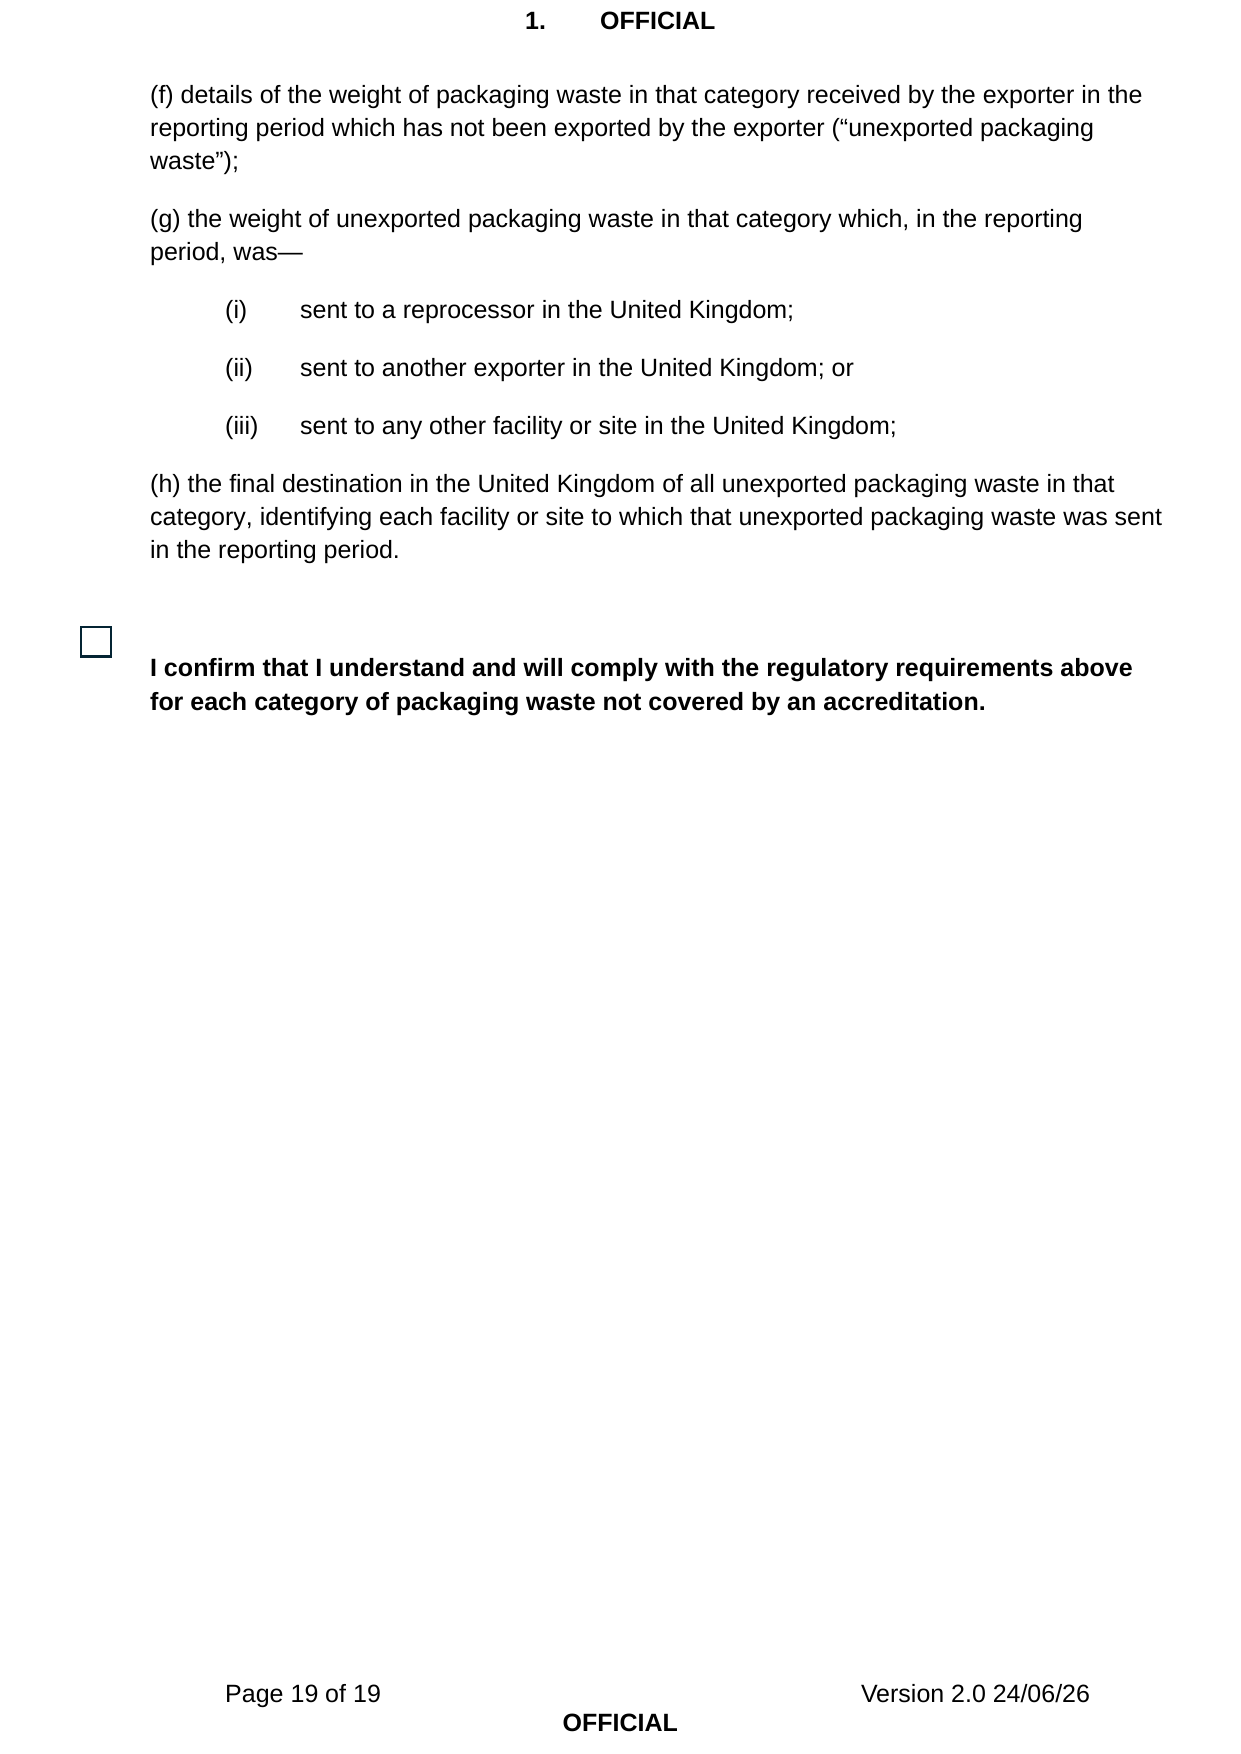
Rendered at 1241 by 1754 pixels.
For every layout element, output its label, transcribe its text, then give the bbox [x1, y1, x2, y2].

text (g) the weight of unexported packaging waste in that category which, in the reporting period, was— [150, 204, 1165, 266]
text (f) details of the weight of packaging waste in that category received by the exporter in the reporting period which has not been exported by the exporter (“unexported packaging waste”); [150, 80, 1165, 175]
text I confirm that I understand and will comply with the regulatory requirements above for each category of packaging waste not covered by an accreditation. [81, 651, 1165, 716]
text (iii) sent to any other facility or site in the United Kingdom; [225, 411, 1165, 440]
text (h) the final destination in the United Kingdom of all unexported packaging waste in that category, identifying each facility or site to which that unexported packaging waste was sent in the reporting period. [150, 469, 1165, 564]
text (i) sent to a reprocessor in the United Kingdom; [225, 295, 1165, 324]
text (ii) sent to another exporter in the United Kingdom; or [225, 353, 1165, 382]
